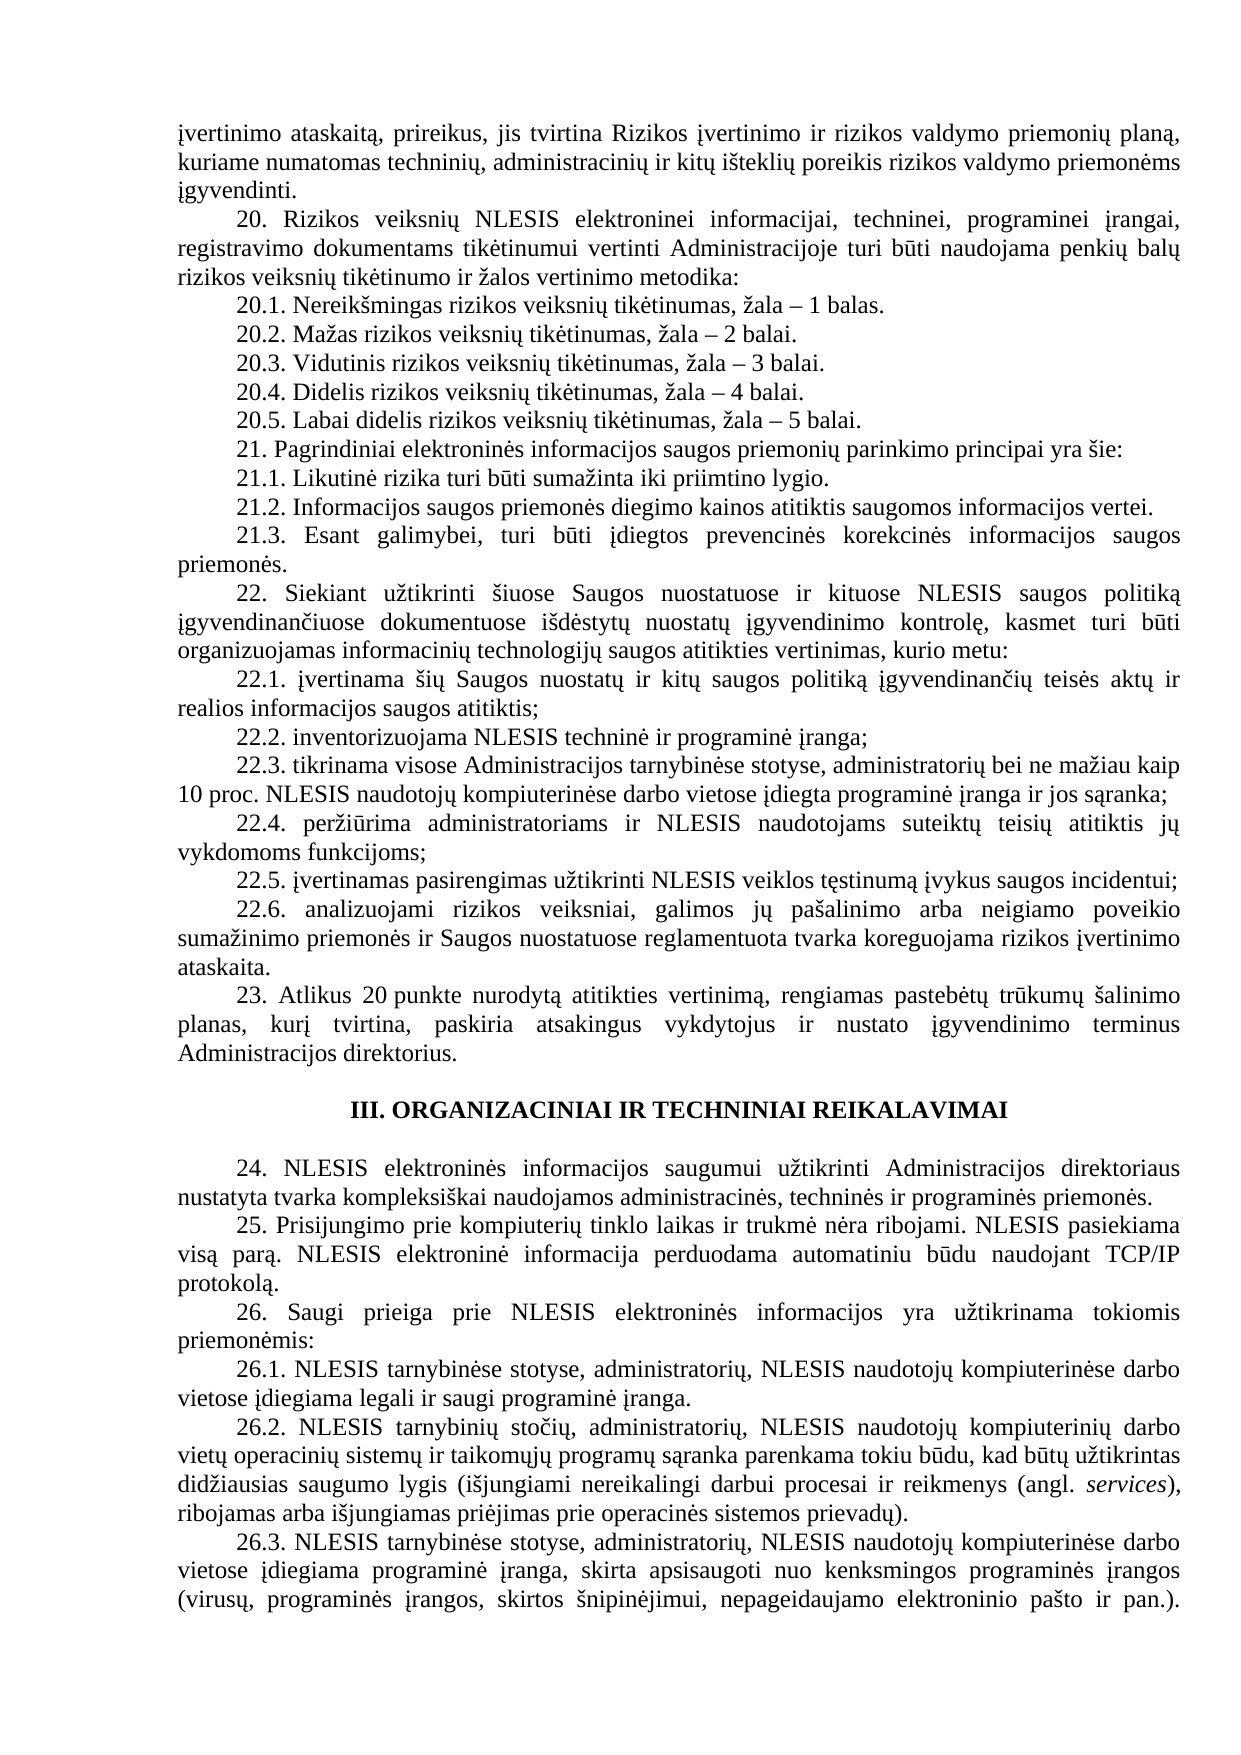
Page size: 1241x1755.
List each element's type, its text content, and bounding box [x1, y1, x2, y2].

text 20.1. Nereikšmingas rizikos veiksnių tikėtinumas, žala – 1 balas. [177, 291, 1181, 319]
text 26.1. NLESIS tarnybinėse stotyse, administratorių, NLESIS naudotojų kompiuterinėse darbo vietose įdiegiama legali ir saugi programinė įranga. [177, 1354, 1181, 1412]
text 22.3. tikrinama visose Administracijos tarnybinėse stotyse, administratorių bei ne mažiau kaip 10 proc. NLESIS naudotojų kompiuterinėse darbo vietose įdiegta programinė įranga ir jos sąranka; [177, 751, 1181, 808]
text 21.3. Esant galimybei, turi būti įdiegtos prevencinės korekcinės informacijos saugos priemonės. [177, 521, 1181, 578]
text 25. Prisijungimo prie kompiuterių tinklo laikas ir trukmė nėra ribojami. NLESIS pasiekiama visą parą. NLESIS elektroninė informacija perduodama automatiniu būdu naudojant TCP/IP protokolą. [177, 1211, 1181, 1297]
text įvertinimo ataskaitą, prireikus, jis tvirtina Rizikos įvertinimo ir rizikos valdymo priemonių planą, kuriame numatomas techninių, administracinių ir kitų išteklių poreikis rizikos valdymo priemonėms įgyvendinti. [177, 118, 1181, 204]
text 20.5. Labai didelis rizikos veiksnių tikėtinumas, žala – 5 balai. [177, 406, 1181, 434]
text 20.4. Didelis rizikos veiksnių tikėtinumas, žala – 4 balai. [177, 377, 1181, 406]
text 22.5. įvertinamas pasirengimas užtikrinti NLESIS veiklos tęstinumą įvykus saugos incidentui; [177, 866, 1181, 894]
text 20. Rizikos veiksnių NLESIS elektroninei informacijai, techninei, programinei įrangai, registravimo dokumentams tikėtinumui vertinti Administracijoje turi būti naudojama penkių balų rizikos veiksnių tikėtinumo ir žalos vertinimo metodika: [177, 204, 1181, 291]
text 23. Atlikus 20 punkte nurodytą atitikties vertinimą, rengiamas pastebėtų trūkumų šalinimo planas, kurį tvirtina, paskiria atsakingus vykdytojus ir nustato įgyvendinimo terminus Administracijos direktorius. [177, 981, 1181, 1067]
text 22.1. įvertinama šių Saugos nuostatų ir kitų saugos politiką įgyvendinančių teisės aktų ir realios informacijos saugos atitiktis; [177, 664, 1181, 722]
text 22.4. peržiūrima administratoriams ir NLESIS naudotojams suteiktų teisių atitiktis jų vykdomoms funkcijoms; [177, 808, 1181, 866]
text 24. NLESIS elektroninės informacijos saugumui užtikrinti Administracijos direktoriaus nustatyta tvarka kompleksiškai naudojamos administracinės, techninės ir programinės priemonės. [177, 1153, 1181, 1211]
text 21.1. Likutinė rizika turi būti sumažinta iki priimtino lygio. [177, 463, 1181, 492]
text 21. Pagrindiniai elektroninės informacijos saugos priemonių parinkimo principai yra šie: [177, 434, 1181, 463]
text 26.3. NLESIS tarnybinėse stotyse, administratorių, NLESIS naudotojų kompiuterinėse darbo vietose įdiegiama programinė įranga, skirta apsisaugoti nuo kenksmingos programinės įrangos (virusų, programinės įrangos, skirtos šnipinėjimui, nepageidaujamo elektroninio pašto ir pan.). [177, 1527, 1181, 1613]
text 22.2. inventorizuojama NLESIS techninė ir programinė įranga; [177, 722, 1181, 751]
text 22.6. analizuojami rizikos veiksniai, galimos jų pašalinimo arba neigiamo poveikio sumažinimo priemonės ir Saugos nuostatuose reglamentuota tvarka koreguojama rizikos įvertinimo ataskaita. [177, 894, 1181, 981]
text 26. Saugi prieiga prie NLESIS elektroninės informacijos yra užtikrinama tokiomis priemonėmis: [177, 1297, 1181, 1354]
text 20.2. Mažas rizikos veiksnių tikėtinumas, žala – 2 balai. [177, 319, 1181, 348]
text 22. Siekiant užtikrinti šiuose Saugos nuostatuose ir kituose NLESIS saugos politiką įgyvendinančiuose dokumentuose išdėstytų nuostatų įgyvendinimo kontrolę, kasmet turi būti organizuojamas informacinių technologijų saugos atitikties vertinimas, kurio metu: [177, 578, 1181, 664]
text 21.2. Informacijos saugos priemonės diegimo kainos atitiktis saugomos informacijos vertei. [177, 492, 1181, 521]
text 26.2. NLESIS tarnybinių stočių, administratorių, NLESIS naudotojų kompiuterinių darbo vietų operacinių sistemų ir taikomųjų programų sąranka parenkama tokiu būdu, kad būtų užtikrintas didžiausias saugumo lygis (išjungiami nereikalingi darbui procesai ir reikmenys (angl. services), ribojamas arba išjungiamas priėjimas prie operacinės sistemos prievadų). [177, 1412, 1181, 1527]
text III. ORGANIZACINIAI IR TECHNINIAI REIKALAVIMAI [177, 1096, 1181, 1124]
text 20.3. Vidutinis rizikos veiksnių tikėtinumas, žala – 3 balai. [177, 348, 1181, 377]
